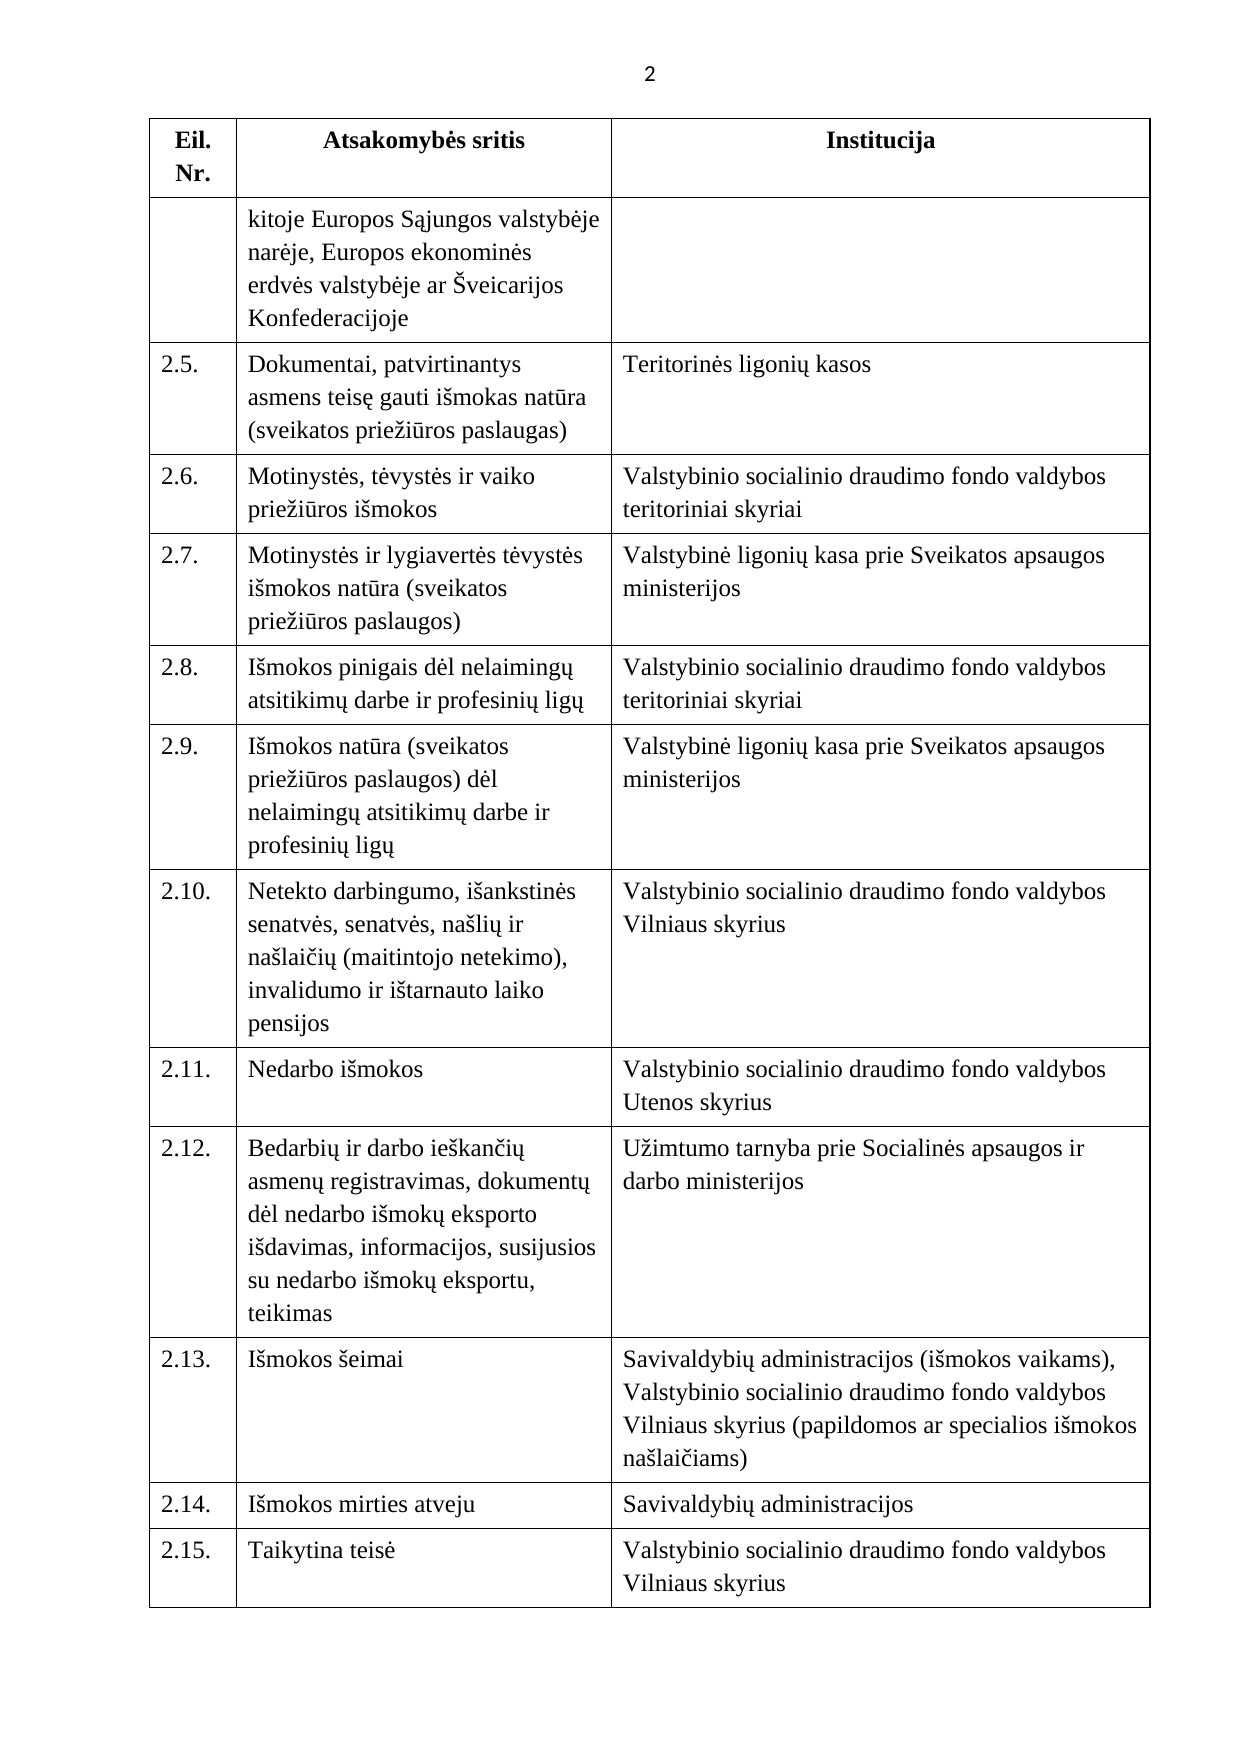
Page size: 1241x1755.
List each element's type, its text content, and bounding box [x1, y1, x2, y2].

table_cell [150, 198, 236, 342]
table_cell 2.11. [150, 1048, 236, 1126]
table_cell Išmokos natūra (sveikatos priežiūros paslaugos) dėl nelaimingų atsitikimų darbe ir profesinių ligų [237, 725, 611, 869]
table_cell Motinystės, tėvystės ir vaiko priežiūros išmokos [237, 455, 611, 533]
table_cell 2.8. [150, 646, 236, 724]
table_cell Valstybinio socialinio draudimo fondo valdybos Utenos skyrius [612, 1048, 1149, 1126]
table_cell Netekto darbingumo, išankstinės senatvės, senatvės, našlių ir našlaičių (maitintojo netekimo), invalidumo ir ištarnauto laiko pensijos [237, 870, 611, 1047]
table_cell 2.10. [150, 870, 236, 1047]
table_cell Valstybinio socialinio draudimo fondo valdybos teritoriniai skyriai [612, 455, 1149, 533]
table_cell 2.14. [150, 1483, 236, 1528]
table_cell Valstybinio socialinio draudimo fondo valdybos teritoriniai skyriai [612, 646, 1149, 724]
table_cell 2.13. [150, 1338, 236, 1482]
table_cell Teritorinės ligonių kasos [612, 343, 1149, 454]
table_cell 2.7. [150, 534, 236, 645]
table_cell 2.9. [150, 725, 236, 869]
table_cell Valstybinė ligonių kasa prie Sveikatos apsaugos ministerijos [612, 725, 1149, 869]
table_cell Išmokos pinigais dėl nelaimingų atsitikimų darbe ir profesinių ligų [237, 646, 611, 724]
table_header Eil. Nr. [150, 119, 236, 197]
table_cell Valstybinė ligonių kasa prie Sveikatos apsaugos ministerijos [612, 534, 1149, 645]
table_cell [612, 198, 1149, 342]
table_cell 2.5. [150, 343, 236, 454]
table_cell Valstybinio socialinio draudimo fondo valdybos Vilniaus skyrius [612, 1529, 1149, 1607]
table_cell Savivaldybių administracijos [612, 1483, 1149, 1528]
table_header Atsakomybės sritis [237, 119, 611, 197]
table_cell Valstybinio socialinio draudimo fondo valdybos Vilniaus skyrius [612, 870, 1149, 1047]
table_cell Išmokos mirties atveju [237, 1483, 611, 1528]
table_cell Užimtumo tarnyba prie Socialinės apsaugos ir darbo ministerijos [612, 1127, 1149, 1337]
table_cell Taikytina teisė [237, 1529, 611, 1607]
table_cell 2.12. [150, 1127, 236, 1337]
table_cell kitoje Europos Sąjungos valstybėje narėje, Europos ekonominės erdvės valstybėje ar Šveicarijos Konfederacijoje [237, 198, 611, 342]
table_cell 2.6. [150, 455, 236, 533]
table_cell Išmokos šeimai [237, 1338, 611, 1482]
table_header Institucija [612, 119, 1149, 197]
table_cell Motinystės ir lygiavertės tėvystės išmokos natūra (sveikatos priežiūros paslaugos) [237, 534, 611, 645]
table_cell Savivaldybių administracijos (išmokos vaikams), Valstybinio socialinio draudimo fondo valdybos Vilniaus skyrius (papildomos ar specialios išmokos našlaičiams) [612, 1338, 1149, 1482]
table_cell Nedarbo išmokos [237, 1048, 611, 1126]
table_cell Dokumentai, patvirtinantys asmens teisę gauti išmokas natūra (sveikatos priežiūros paslaugas) [237, 343, 611, 454]
table_cell Bedarbių ir darbo ieškančių asmenų registravimas, dokumentų dėl nedarbo išmokų eksporto išdavimas, informacijos, susijusios su nedarbo išmokų eksportu, teikimas [237, 1127, 611, 1337]
table_cell 2.15. [150, 1529, 236, 1607]
